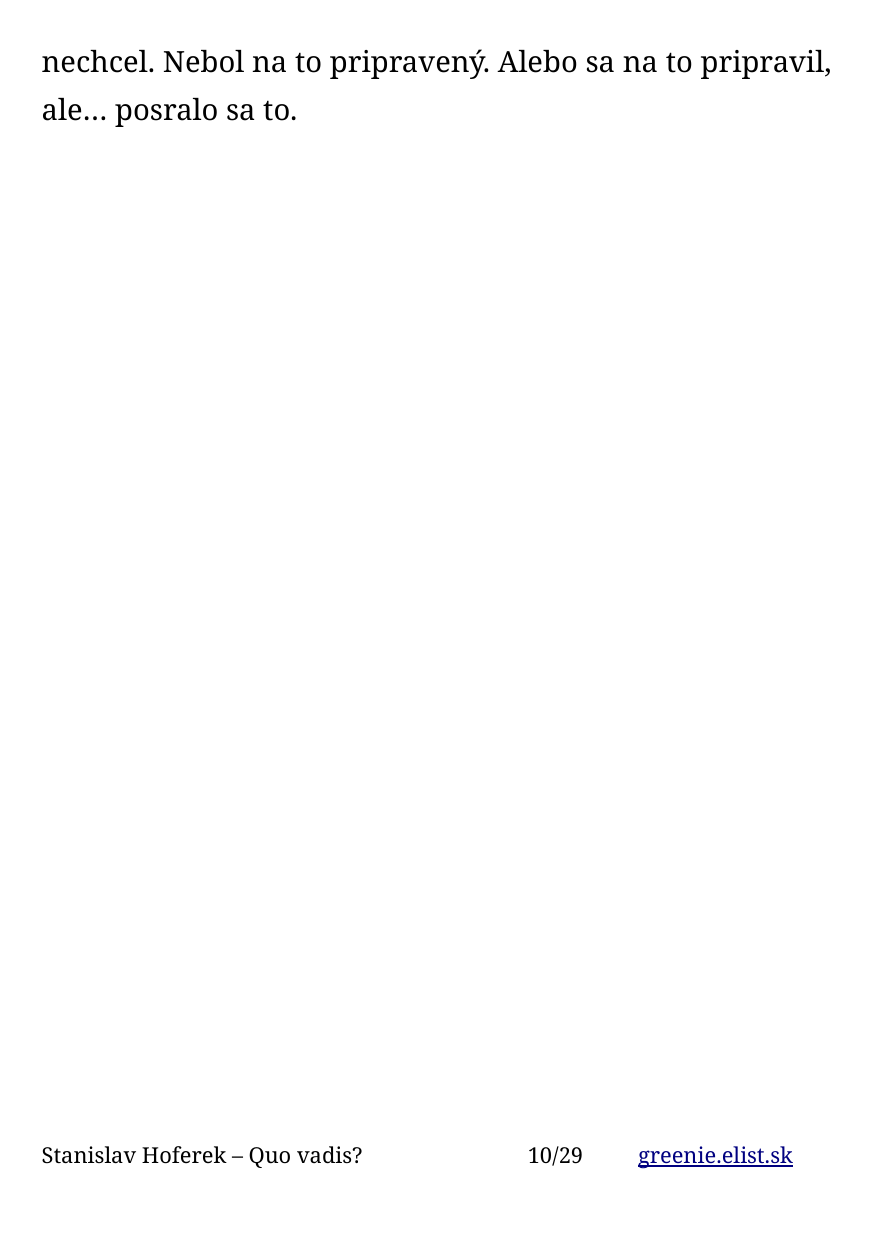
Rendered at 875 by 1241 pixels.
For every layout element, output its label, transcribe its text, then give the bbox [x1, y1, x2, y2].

text nechcel. Nebol na to pripravený. Alebo sa na to pripravil, ale… posralo sa to. [41, 41, 833, 129]
